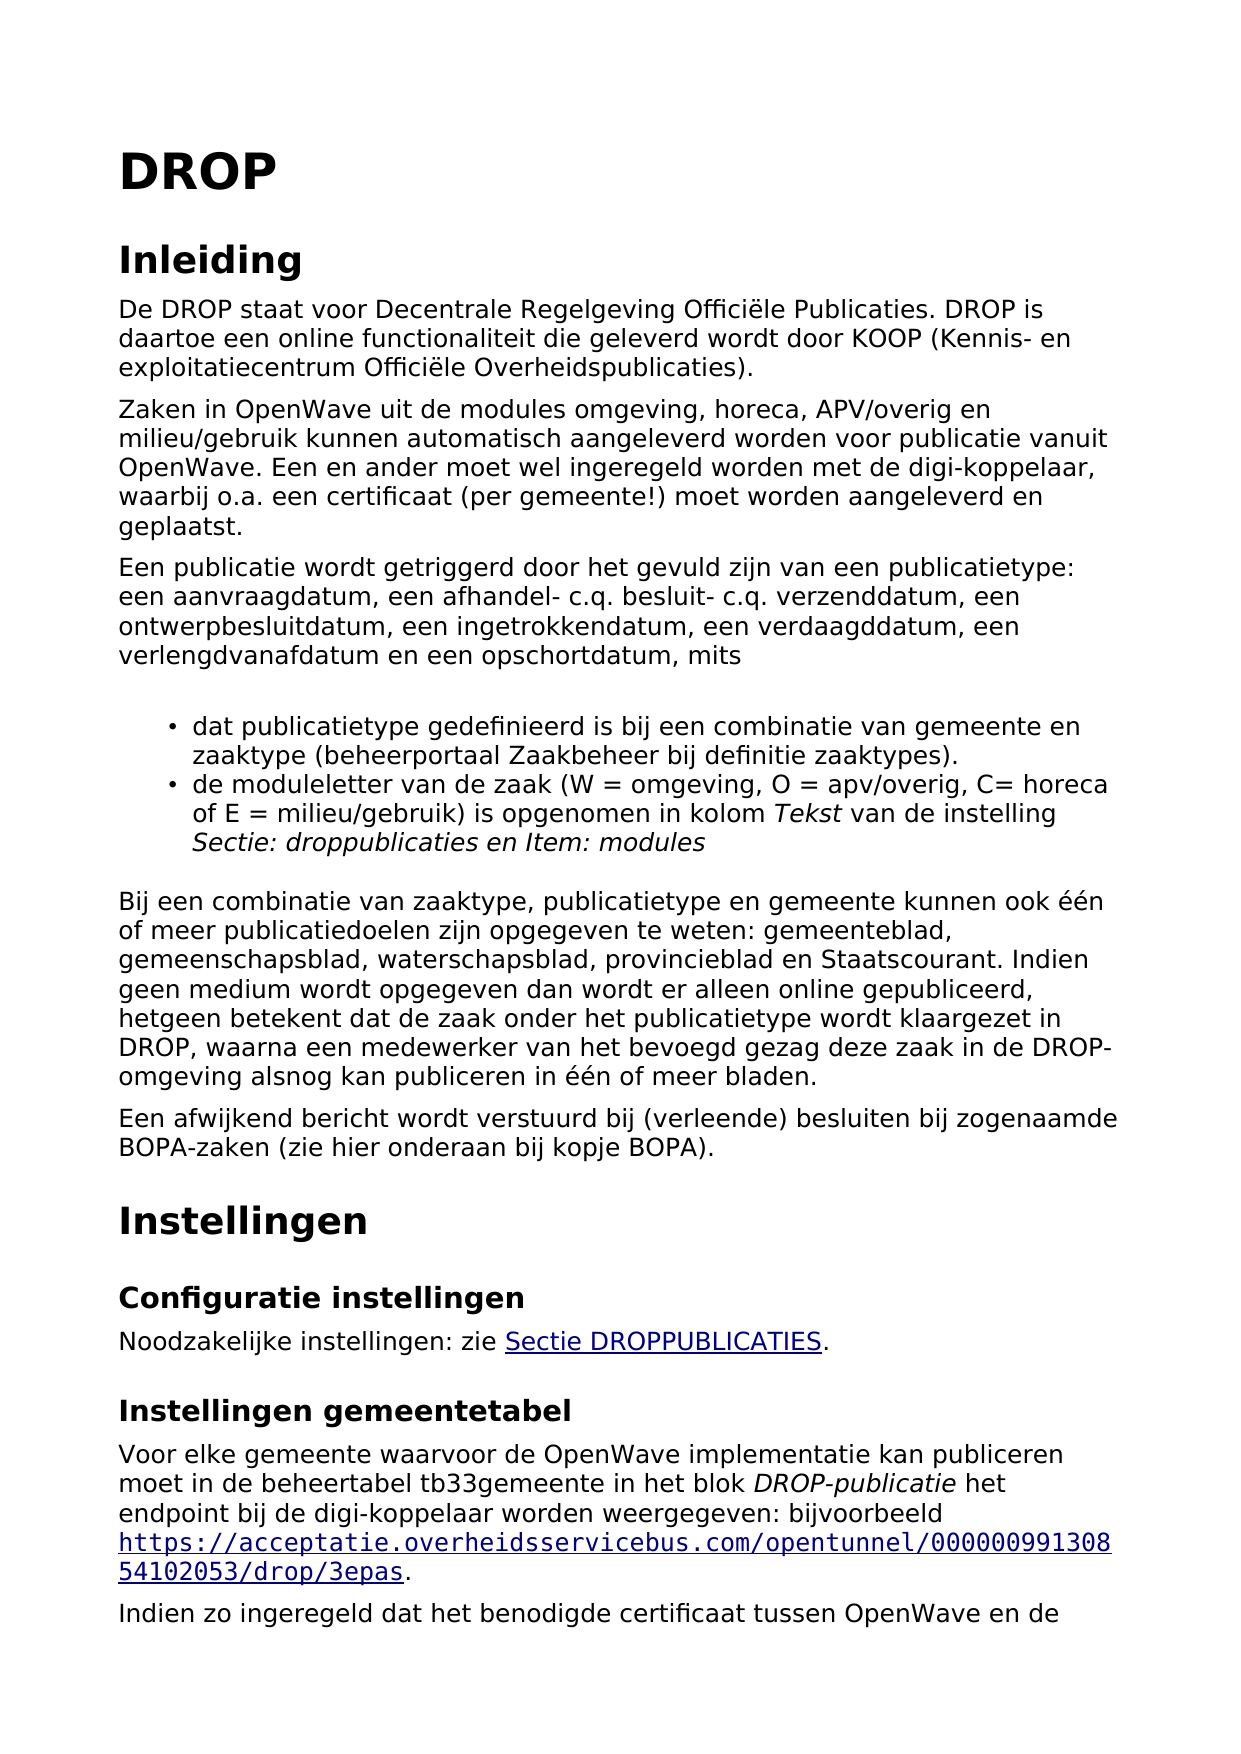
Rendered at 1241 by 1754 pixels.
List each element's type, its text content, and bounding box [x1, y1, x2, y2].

subtitle Instellingen [118, 1200, 1122, 1243]
subtitle DROP [118, 143, 1122, 201]
subtitle Configuratie instellingen [118, 1281, 1122, 1315]
list dat publicatietype gedefinieerd is bij een combinatie van gemeente en zaaktype (beheerportaal Zaakbeheer bij definitie zaaktypes). [177, 712, 1122, 770]
subtitle Inleiding [118, 239, 1122, 282]
text Een afwijkend bericht wordt verstuurd bij (verleende) besluiten bij zogenaamde BOPA-zaken (zie hier onderaan bij kopje BOPA). [118, 1104, 1122, 1162]
subtitle Instellingen gemeentetabel [118, 1394, 1122, 1428]
text Een publicatie wordt getriggerd door het gevuld zijn van een publicatietype: een aanvraagdatum, een afhandel- c.q. besluit- c.q. verzenddatum, een ontwerpbesluitdatum, een ingetrokkendatum, een verdaagddatum, een verlengdvanafdatum en een opschortdatum, mits [118, 553, 1122, 670]
text Noodzakelijke instellingen: zie Sectie DROPPUBLICATIES. [118, 1327, 1122, 1357]
text Zaken in OpenWave uit de modules omgeving, horeca, APV/overig en milieu/gebruik kunnen automatisch aangeleverd worden voor publicatie vanuit OpenWave. Een en ander moet wel ingeregeld worden met de digi-koppelaar, waarbij o.a. een certificaat (per gemeente!) moet worden aangeleverd en geplaatst. [118, 395, 1122, 541]
text Voor elke gemeente waarvoor de OpenWave implementatie kan publiceren moet in de beheertabel tb33gemeente in het blok DROP-publicatie het endpoint bij de digi-koppelaar worden weergegeven: bijvoorbeeld https://acceptatie.overheidsservicebus.com/opentunnel/00000099130854102053/drop/3epas. [118, 1441, 1122, 1586]
list de moduleletter van de zaak (W = omgeving, O = apv/overig, C= horeca of E = milieu/gebruik) is opgenomen in kolom Tekst van de instelling Sectie: droppublicaties en Item: modules [177, 770, 1122, 858]
text De DROP staat voor Decentrale Regelgeving Officiële Publicaties. DROP is daartoe een online functionaliteit die geleverd wordt door KOOP (Kennis- en exploitatiecentrum Officiële Overheidspublicaties). [118, 295, 1122, 382]
text Indien zo ingeregeld dat het benodigde certificaat tussen OpenWave en de [118, 1599, 1122, 1628]
text Bij een combinatie van zaaktype, publicatietype en gemeente kunnen ook één of meer publicatiedoelen zijn opgegeven te weten: gemeenteblad, gemeenschapsblad, waterschapsblad, provincieblad en Staatscourant. Indien geen medium wordt opgegeven dan wordt er alleen online gepubliceerd, hetgeen betekent dat de zaak onder het publicatietype wordt klaargezet in DROP, waarna een medewerker van het bevoegd gezag deze zaak in de DROP-omgeving alsnog kan publiceren in één of meer bladen. [118, 887, 1122, 1091]
